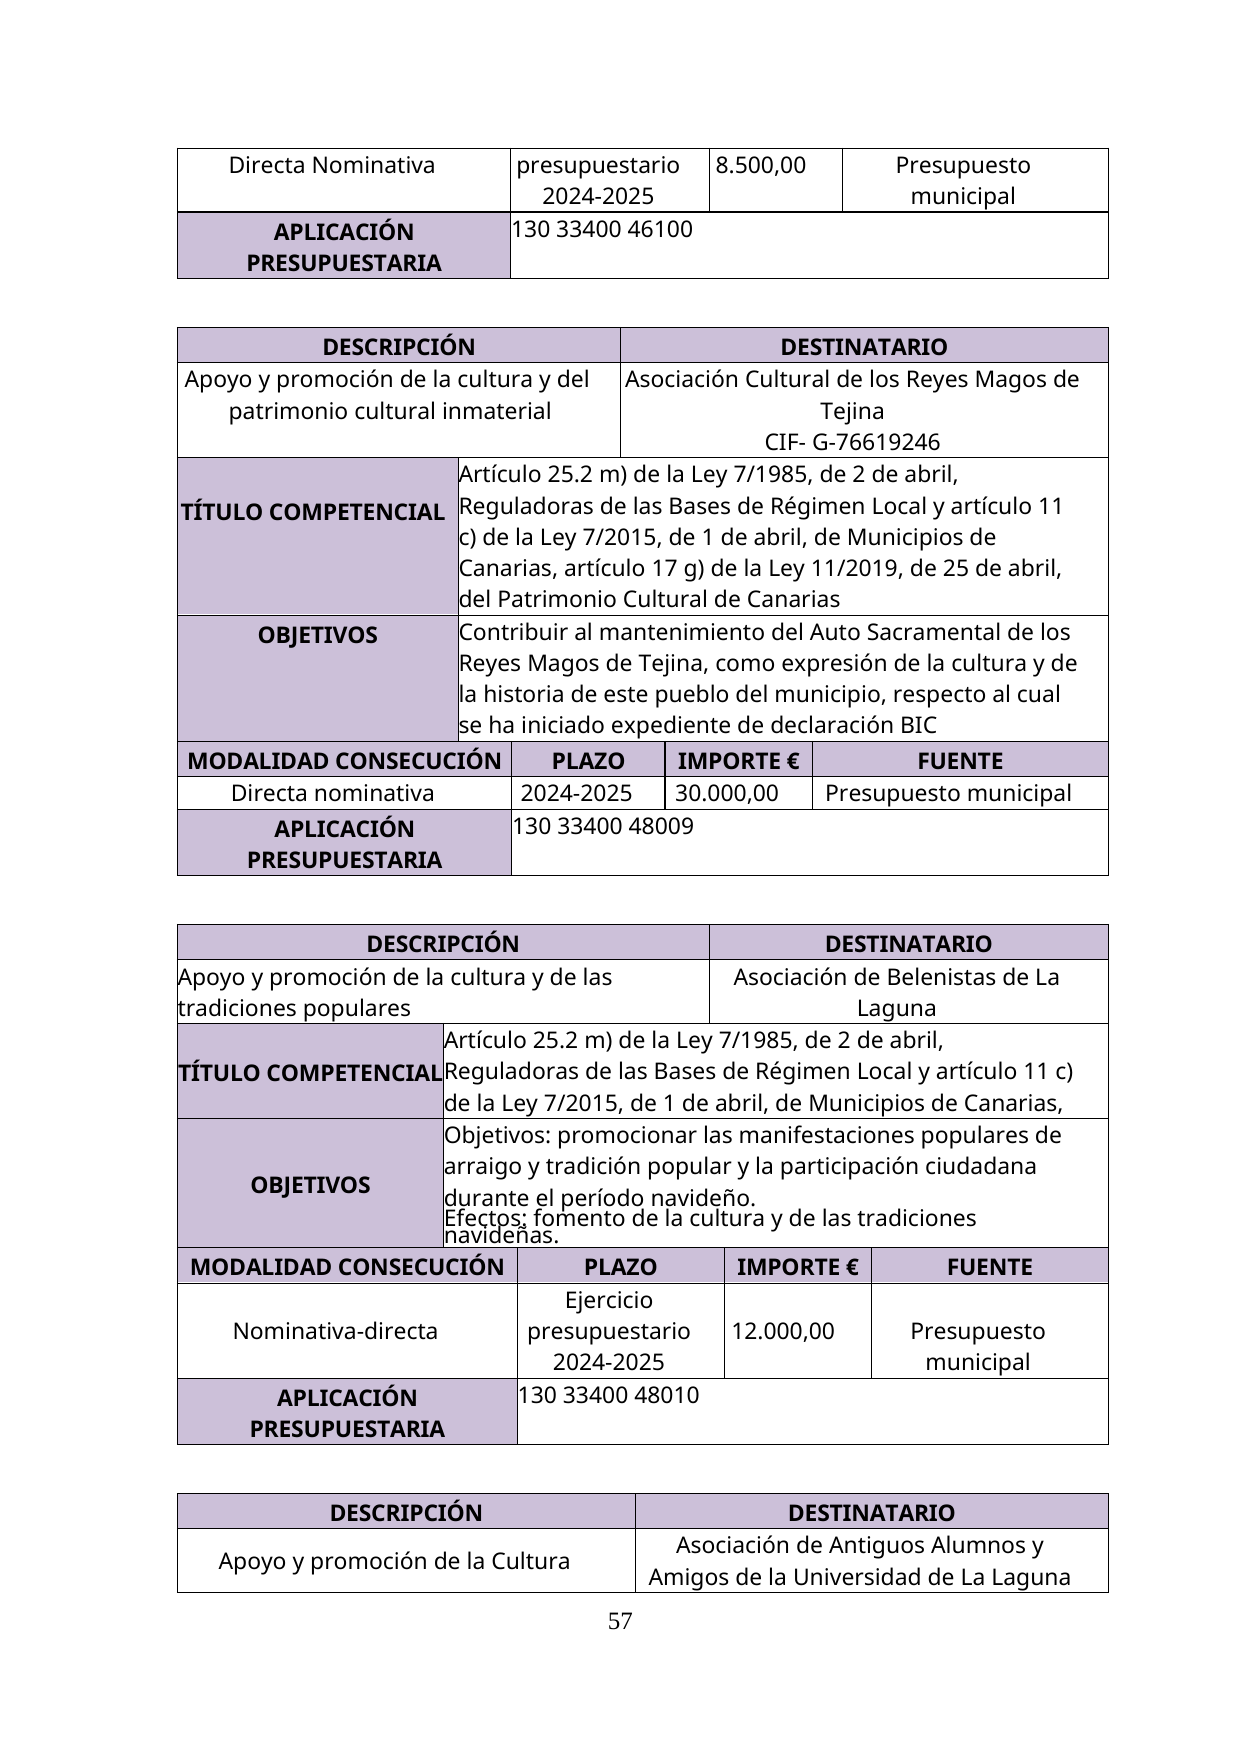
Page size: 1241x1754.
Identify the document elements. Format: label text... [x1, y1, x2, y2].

table_header DESTINATARIO [621, 328, 1108, 362]
table_cell 130 33400 48009 [512, 810, 1108, 875]
table_header DESTINATARIO [710, 925, 1108, 959]
table_cell Directa Nominativa [178, 149, 510, 211]
table_cell OBJETIVOS [178, 616, 458, 741]
table_cell PLAZO [518, 1248, 724, 1282]
table_cell Asociación Cultural de los Reyes Magos de Tejina CIF- G-76619246 [621, 363, 1108, 457]
table_cell Presupuesto municipal [843, 149, 1108, 211]
table_header DESTINATARIO [636, 1494, 1108, 1528]
table_cell 12.000,00 [725, 1284, 871, 1377]
table_cell TÍTULO COMPETENCIAL [178, 1024, 443, 1118]
table_cell Presupuesto municipal [813, 777, 1108, 808]
table_cell 130 33400 48010 [518, 1379, 1108, 1444]
table_cell Asociación de Antiguos Alumnos y Amigos de la Universidad de La Laguna [636, 1529, 1108, 1592]
table_cell Presupuesto municipal [872, 1284, 1108, 1377]
table_cell Apoyo y promoción de la cultura y del patrimonio cultural inmaterial [178, 363, 620, 457]
table_cell APLICACIÓN PRESUPUESTARIA [178, 810, 511, 875]
table_cell MODALIDAD CONSECUCIÓN [178, 1248, 517, 1282]
table_cell APLICACIÓN PRESUPUESTARIA [178, 213, 510, 278]
table_cell Apoyo y promoción de la cultura y de las tradiciones populares [178, 960, 709, 1023]
table_cell MODALIDAD CONSECUCIÓN [178, 742, 511, 776]
table_cell presupuestario 2024-2025 [511, 149, 709, 211]
table_cell APLICACIÓN PRESUPUESTARIA [178, 1379, 517, 1444]
table_cell Apoyo y promoción de la Cultura [178, 1529, 635, 1592]
table_cell OBJETIVOS [178, 1119, 443, 1247]
table_cell 130 33400 46100 [511, 213, 1108, 278]
table_cell 2024-2025 [512, 777, 664, 808]
table_cell Ejercicio presupuestario 2024-2025 [518, 1284, 724, 1377]
table_cell Objetivos: promocionar las manifestaciones populares de arraigo y tradición popular y la participación ciudadana durante el período navideño. Efectos: fomento de la cultura y de las tradiciones navideñas. [444, 1119, 1108, 1247]
table_cell FUENTE [872, 1248, 1108, 1282]
table_cell Artículo 25.2 m) de la Ley 7/1985, de 2 de abril, Reguladoras de las Bases de Régimen Local y artículo 11 c) de la Ley 7/2015, de 1 de abril, de Municipios de Canarias, artículo 17 g) de la Ley 11/2019, de 25 de abril, del Patrimonio Cultural de Canarias [459, 458, 1108, 614]
table_header DESCRIPCIÓN [178, 1494, 635, 1528]
table_cell TÍTULO COMPETENCIAL [178, 458, 458, 614]
table_header DESCRIPCIÓN [178, 925, 709, 959]
table_cell Nominativa-directa [178, 1284, 517, 1377]
table_cell Artículo 25.2 m) de la Ley 7/1985, de 2 de abril, Reguladoras de las Bases de Régimen Local y artículo 11 c) de la Ley 7/2015, de 1 de abril, de Municipios de Canarias, [444, 1024, 1108, 1118]
table_cell IMPORTE € [725, 1248, 871, 1282]
table_cell Directa nominativa [178, 777, 511, 808]
table_header DESCRIPCIÓN [178, 328, 620, 362]
table_cell PLAZO [512, 742, 664, 776]
table_cell 30.000,00 [666, 777, 812, 808]
table_cell Asociación de Belenistas de La Laguna [710, 960, 1108, 1023]
table_cell FUENTE [813, 742, 1108, 776]
table_cell Contribuir al mantenimiento del Auto Sacramental de los Reyes Magos de Tejina, como expresión de la cultura y de la historia de este pueblo del municipio, respecto al cual se ha iniciado expediente de declaración BIC [459, 616, 1108, 741]
table_cell IMPORTE € [666, 742, 812, 776]
table_cell 8.500,00 [710, 149, 842, 211]
